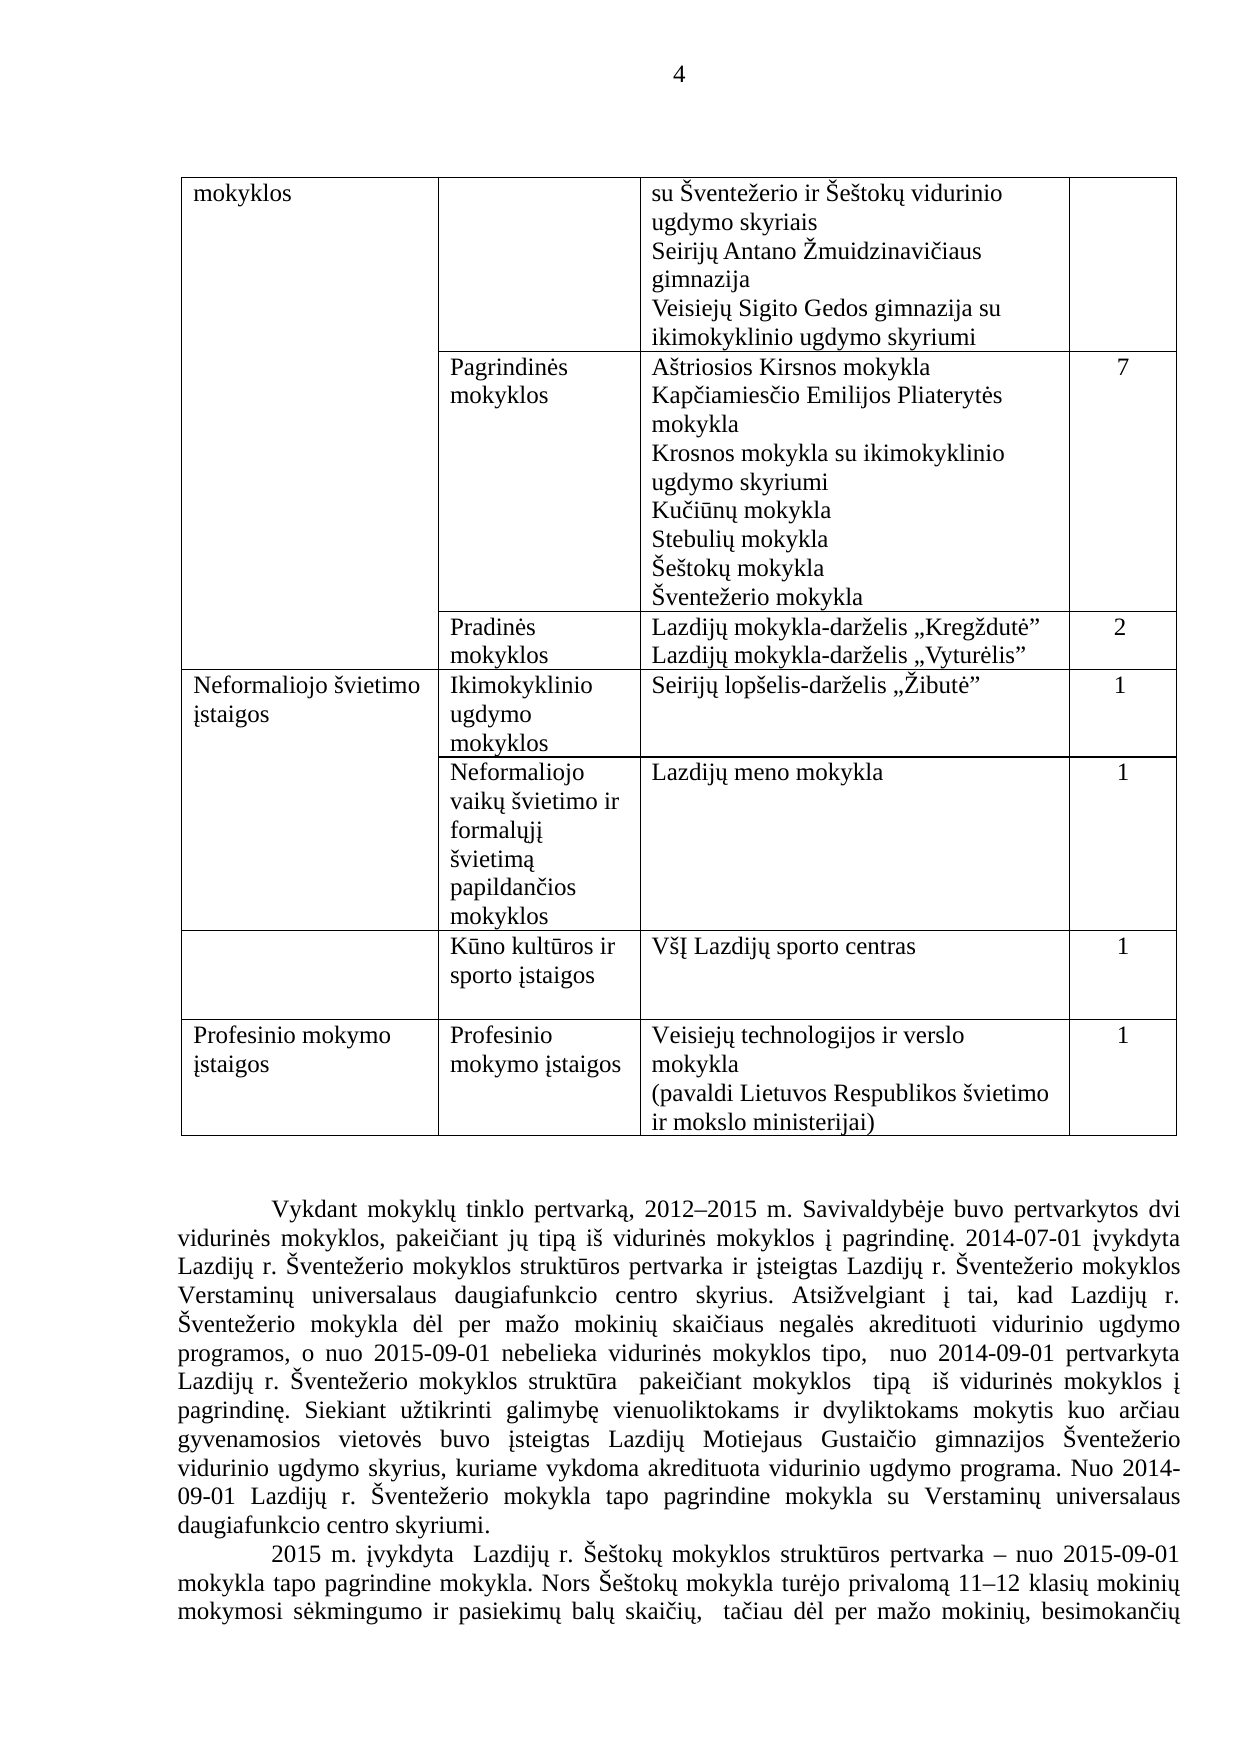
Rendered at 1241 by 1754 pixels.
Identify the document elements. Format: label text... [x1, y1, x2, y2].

table_cell VšĮ Lazdijų sporto centras [641, 931, 1069, 1019]
table_cell Lazdijų mokykla-darželis „Kregždutė” Lazdijų mokykla-darželis „Vyturėlis” [641, 612, 1069, 669]
table_cell 1 [1070, 670, 1176, 756]
table_cell [1070, 178, 1176, 351]
table_cell 1 [1070, 1020, 1176, 1135]
table_cell [182, 931, 438, 1019]
table_cell Pradinės mokyklos [439, 612, 640, 669]
table_cell Seirijų lopšelis-darželis „Žibutė” [641, 670, 1069, 756]
table_cell Lazdijų meno mokykla [641, 758, 1069, 930]
table_cell [439, 178, 640, 351]
table_cell Ikimokyklinio ugdymo mokyklos [439, 670, 640, 756]
table_cell su Šventežerio ir Šeštokų vidurinio ugdymo skyriais Seirijų Antano Žmuidzinavičiaus gimnazija Veisiejų Sigito Gedos gimnazija su ikimokyklinio ugdymo skyriumi [641, 178, 1069, 351]
table_cell Kūno kultūros ir sporto įstaigos [439, 931, 640, 1019]
table_cell 1 [1070, 931, 1176, 1019]
table_cell Neformaliojo švietimo įstaigos [182, 670, 438, 930]
table_cell 1 [1070, 758, 1176, 930]
table_cell 7 [1070, 352, 1176, 611]
table_cell Pagrindinės mokyklos [439, 352, 640, 611]
table_cell Neformaliojo vaikų švietimo ir formalųjį švietimą papildančios mokyklos [439, 758, 640, 930]
table_cell Profesinio mokymo įstaigos [439, 1020, 640, 1135]
table_cell Veisiejų technologijos ir verslo mokykla (pavaldi Lietuvos Respublikos švietimo ir mokslo ministerijai) [641, 1020, 1069, 1135]
table_cell Aštriosios Kirsnos mokykla Kapčiamiesčio Emilijos Pliaterytės mokykla Krosnos mokykla su ikimokyklinio ugdymo skyriumi Kučiūnų mokykla Stebulių mokykla Šeštokų mokykla Šventežerio mokykla [641, 352, 1069, 611]
text 2015 m. įvykdyta Lazdijų r. Šeštokų mokyklos struktūros pertvarka – nuo 2015-09-01 mokykla tapo pagrindine mokykla. Nors Šeštokų mokykla turėjo privalomą 11–12 klasių mokinių mokymosi sėkmingumo ir pasiekimų balų skaičių, tačiau dėl per mažo mokinių, besimokančių [177, 1539, 1181, 1625]
text Vykdant mokyklų tinklo pertvarką, 2012–2015 m. Savivaldybėje buvo pertvarkytos dvi vidurinės mokyklos, pakeičiant jų tipą iš vidurinės mokyklos į pagrindinę. 2014-07-01 įvykdyta Lazdijų r. Šventežerio mokyklos struktūros pertvarka ir įsteigtas Lazdijų r. Šventežerio mokyklos Verstaminų universalaus daugiafunkcio centro skyrius. Atsižvelgiant į tai, kad Lazdijų r. Šventežerio mokykla dėl per mažo mokinių skaičiaus negalės akredituoti vidurinio ugdymo programos, o nuo 2015-09-01 nebelieka vidurinės mokyklos tipo, nuo 2014-09-01 pertvarkyta Lazdijų r. Šventežerio mokyklos struktūra pakeičiant mokyklos tipą iš vidurinės mokyklos į pagrindinę. Siekiant užtikrinti galimybę vienuoliktokams ir dvyliktokams mokytis kuo arčiau gyvenamosios vietovės buvo įsteigtas Lazdijų Motiejaus Gustaičio gimnazijos Šventežerio vidurinio ugdymo skyrius, kuriame vykdoma akredituota vidurinio ugdymo programa. Nuo 2014-09-01 Lazdijų r. Šventežerio mokykla tapo pagrindine mokykla su Verstaminų universalaus daugiafunkcio centro skyriumi. [177, 1194, 1181, 1539]
table_cell mokyklos [182, 178, 438, 669]
table_cell 2 [1070, 612, 1176, 669]
table_cell Profesinio mokymo įstaigos [182, 1020, 438, 1135]
